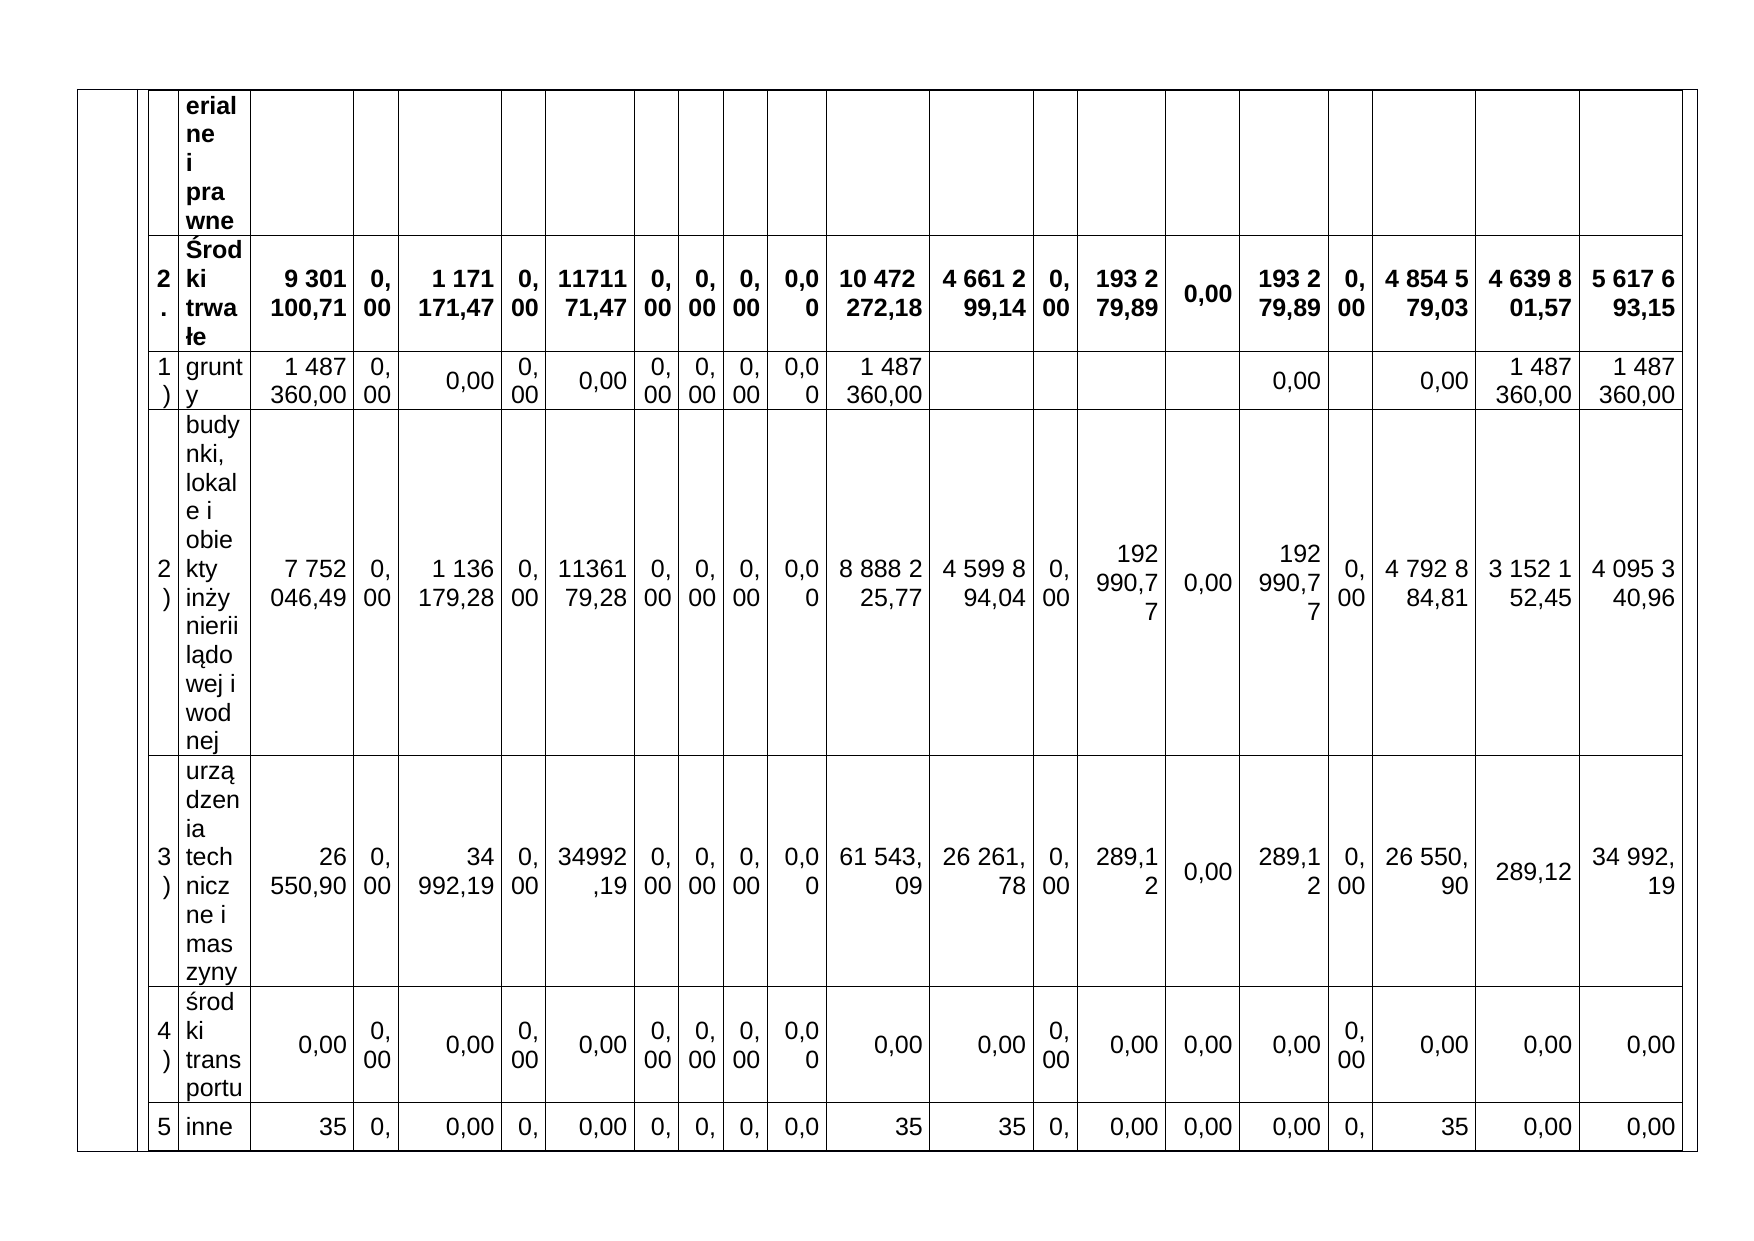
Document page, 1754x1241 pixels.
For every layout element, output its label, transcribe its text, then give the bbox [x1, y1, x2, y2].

table_cell 1 136 179,28 [399, 410, 501, 755]
table_cell 0,00 [827, 987, 929, 1102]
table_cell [1034, 352, 1077, 409]
table_cell 0,00 [679, 756, 723, 986]
table_cell [1166, 91, 1239, 234]
table_cell 0, [1034, 1103, 1077, 1149]
table_cell 0,00 [635, 410, 678, 755]
table_cell 7 752 046,49 [251, 410, 353, 755]
table_cell 0,00 [354, 236, 398, 351]
table_cell 0,00 [502, 987, 545, 1102]
table_cell [1166, 352, 1239, 409]
table_cell 0,00 [1373, 987, 1475, 1102]
table_cell 10 472 272,18 [827, 236, 929, 351]
table_cell 0,00 [768, 236, 826, 351]
table_cell 35 [251, 1103, 353, 1149]
table_cell 0,00 [399, 352, 501, 409]
table_cell 0,00 [635, 236, 678, 351]
table_cell 0,00 [1329, 236, 1372, 351]
table_cell [1580, 91, 1682, 234]
table_cell [1329, 352, 1372, 409]
table_cell 4 854 579,03 [1373, 236, 1475, 351]
table_cell 0,00 [1329, 987, 1372, 1102]
table_cell 1 487 360,00 [827, 352, 929, 409]
table_cell [502, 91, 545, 234]
table_cell 0,00 [1240, 987, 1328, 1102]
table_cell [149, 91, 178, 234]
table_cell [1476, 91, 1579, 234]
table_cell 0,00 [724, 987, 767, 1102]
table_cell [930, 352, 1033, 409]
table_cell 4) [149, 987, 178, 1102]
table_cell 0,00 [768, 410, 826, 755]
table_cell 34992,19 [546, 756, 634, 986]
table_cell [138, 90, 148, 1151]
table_cell 1 487 360,00 [1580, 352, 1682, 409]
table_cell 61 543,09 [827, 756, 929, 986]
table_cell 0,00 [724, 236, 767, 351]
table_cell 0,00 [546, 987, 634, 1102]
table_cell 0,00 [768, 756, 826, 986]
table_cell 5 617 693,15 [1580, 236, 1682, 351]
table_cell 8 888 225,77 [827, 410, 929, 755]
table_cell 2. [149, 236, 178, 351]
table_cell budynki, lokale i obiekty inżynierii lądowej i wodnej [179, 410, 250, 755]
table_cell 289,12 [1078, 756, 1165, 986]
table_cell 1136179,28 [546, 410, 634, 755]
table_cell 0,00 [354, 352, 398, 409]
table_cell [1373, 91, 1475, 234]
table_cell 4 095 340,96 [1580, 410, 1682, 755]
table_cell 0, [502, 1103, 545, 1149]
table_cell 0,00 [724, 352, 767, 409]
table_cell [768, 91, 826, 234]
table_cell [1034, 91, 1077, 234]
table_cell 0,00 [1580, 987, 1682, 1102]
table_cell 0, [724, 1103, 767, 1149]
table_cell 0,00 [502, 352, 545, 409]
table_cell 0,00 [502, 410, 545, 755]
table_cell 0,00 [1240, 352, 1328, 409]
table_cell 0,00 [354, 410, 398, 755]
table_cell 35 [930, 1103, 1033, 1149]
table_cell [724, 91, 767, 234]
table_cell 0,00 [1166, 1103, 1239, 1149]
table_cell 9 301 100,71 [251, 236, 353, 351]
table_cell 0,00 [1580, 1103, 1682, 1149]
table_cell 0,00 [354, 987, 398, 1102]
table_cell 3 152 152,45 [1476, 410, 1579, 755]
table_cell 0,00 [1034, 987, 1077, 1102]
table_cell 0,00 [1240, 1103, 1328, 1149]
table_cell 26 550,90 [251, 756, 353, 986]
table_cell 0,00 [1166, 410, 1239, 755]
table_cell [251, 91, 353, 234]
table_cell 0,00 [930, 987, 1033, 1102]
table_cell urządzenia techniczne i maszyny [179, 756, 250, 986]
table_cell 4 792 884,81 [1373, 410, 1475, 755]
table_cell 1171171,47 [546, 236, 634, 351]
table_cell 0,00 [1034, 410, 1077, 755]
table_cell 289,12 [1476, 756, 1579, 986]
table_cell inne [179, 1103, 250, 1149]
table_cell 1) [149, 352, 178, 409]
table_cell 0,00 [251, 987, 353, 1102]
table_cell 0,00 [679, 410, 723, 755]
table_cell 2) [149, 410, 178, 755]
table_cell 0,00 [724, 410, 767, 755]
table_cell 0,00 [768, 987, 826, 1102]
table_cell 0,00 [768, 352, 826, 409]
table_cell 0,00 [1166, 987, 1239, 1102]
table_cell 0,00 [1476, 1103, 1579, 1149]
table_cell [1240, 91, 1328, 234]
table_cell grunty [179, 352, 250, 409]
table_cell 0,00 [1034, 756, 1077, 986]
table_cell 1 487 360,00 [251, 352, 353, 409]
table_cell [1078, 91, 1165, 234]
table_cell 0, [1329, 1103, 1372, 1149]
table_cell 0,00 [1329, 410, 1372, 755]
table_cell 1 487 360,00 [1476, 352, 1579, 409]
table_cell 0,00 [399, 1103, 501, 1149]
table_cell 0,00 [399, 987, 501, 1102]
table_cell [635, 91, 678, 234]
table_cell 0, [635, 1103, 678, 1149]
table_cell 192 990,77 [1240, 410, 1328, 755]
table_cell 35 [827, 1103, 929, 1149]
table_cell 0,00 [1166, 756, 1239, 986]
table_cell 4 599 894,04 [930, 410, 1033, 755]
table_cell 4 639 801,57 [1476, 236, 1579, 351]
table_cell 0,00 [1166, 236, 1239, 351]
table_cell [930, 91, 1033, 234]
table_cell 0,00 [1476, 987, 1579, 1102]
table_cell 0,00 [546, 1103, 634, 1149]
table_cell [679, 91, 723, 234]
table_cell 0,00 [635, 987, 678, 1102]
table_cell [78, 90, 137, 1151]
table_cell 0,00 [1078, 987, 1165, 1102]
table_cell 0,00 [1373, 352, 1475, 409]
table_cell 0,0 [768, 1103, 826, 1149]
table_cell 0,00 [635, 352, 678, 409]
table_cell 5 [149, 1103, 178, 1149]
table_cell [1683, 90, 1697, 1151]
table_cell [1329, 91, 1372, 234]
table_cell [399, 91, 501, 234]
table_cell 0,00 [1034, 236, 1077, 351]
table_cell erialne i prawne [179, 91, 250, 234]
table_cell 0,00 [679, 236, 723, 351]
table_cell 193 279,89 [1078, 236, 1165, 351]
table_cell 0, [679, 1103, 723, 1149]
table_cell 0,00 [354, 756, 398, 986]
table_cell 34 992,19 [1580, 756, 1682, 986]
table_cell 0,00 [679, 987, 723, 1102]
table_cell 26 261,78 [930, 756, 1033, 986]
table_cell [827, 91, 929, 234]
table_cell [546, 91, 634, 234]
table_cell 0,00 [502, 756, 545, 986]
table_cell 193 279,89 [1240, 236, 1328, 351]
table_cell 0,00 [546, 352, 634, 409]
table_cell [1078, 352, 1165, 409]
table_cell 4 661 299,14 [930, 236, 1033, 351]
table_cell Środki trwałe [179, 236, 250, 351]
table_cell 0,00 [679, 352, 723, 409]
table_cell 0,00 [635, 756, 678, 986]
table_cell 35 [1373, 1103, 1475, 1149]
table_cell środki transportu [179, 987, 250, 1102]
table_cell 34 992,19 [399, 756, 501, 986]
table_cell 0,00 [1329, 756, 1372, 986]
table_cell 289,12 [1240, 756, 1328, 986]
table_cell 0,00 [502, 236, 545, 351]
table_cell 0,00 [1078, 1103, 1165, 1149]
table_cell 26 550,90 [1373, 756, 1475, 986]
table_cell [354, 91, 398, 234]
table_cell 0,00 [724, 756, 767, 986]
table_cell 3) [149, 756, 178, 986]
table_cell 0, [354, 1103, 398, 1149]
table_cell 192 990,77 [1078, 410, 1165, 755]
table_cell 1 171 171,47 [399, 236, 501, 351]
